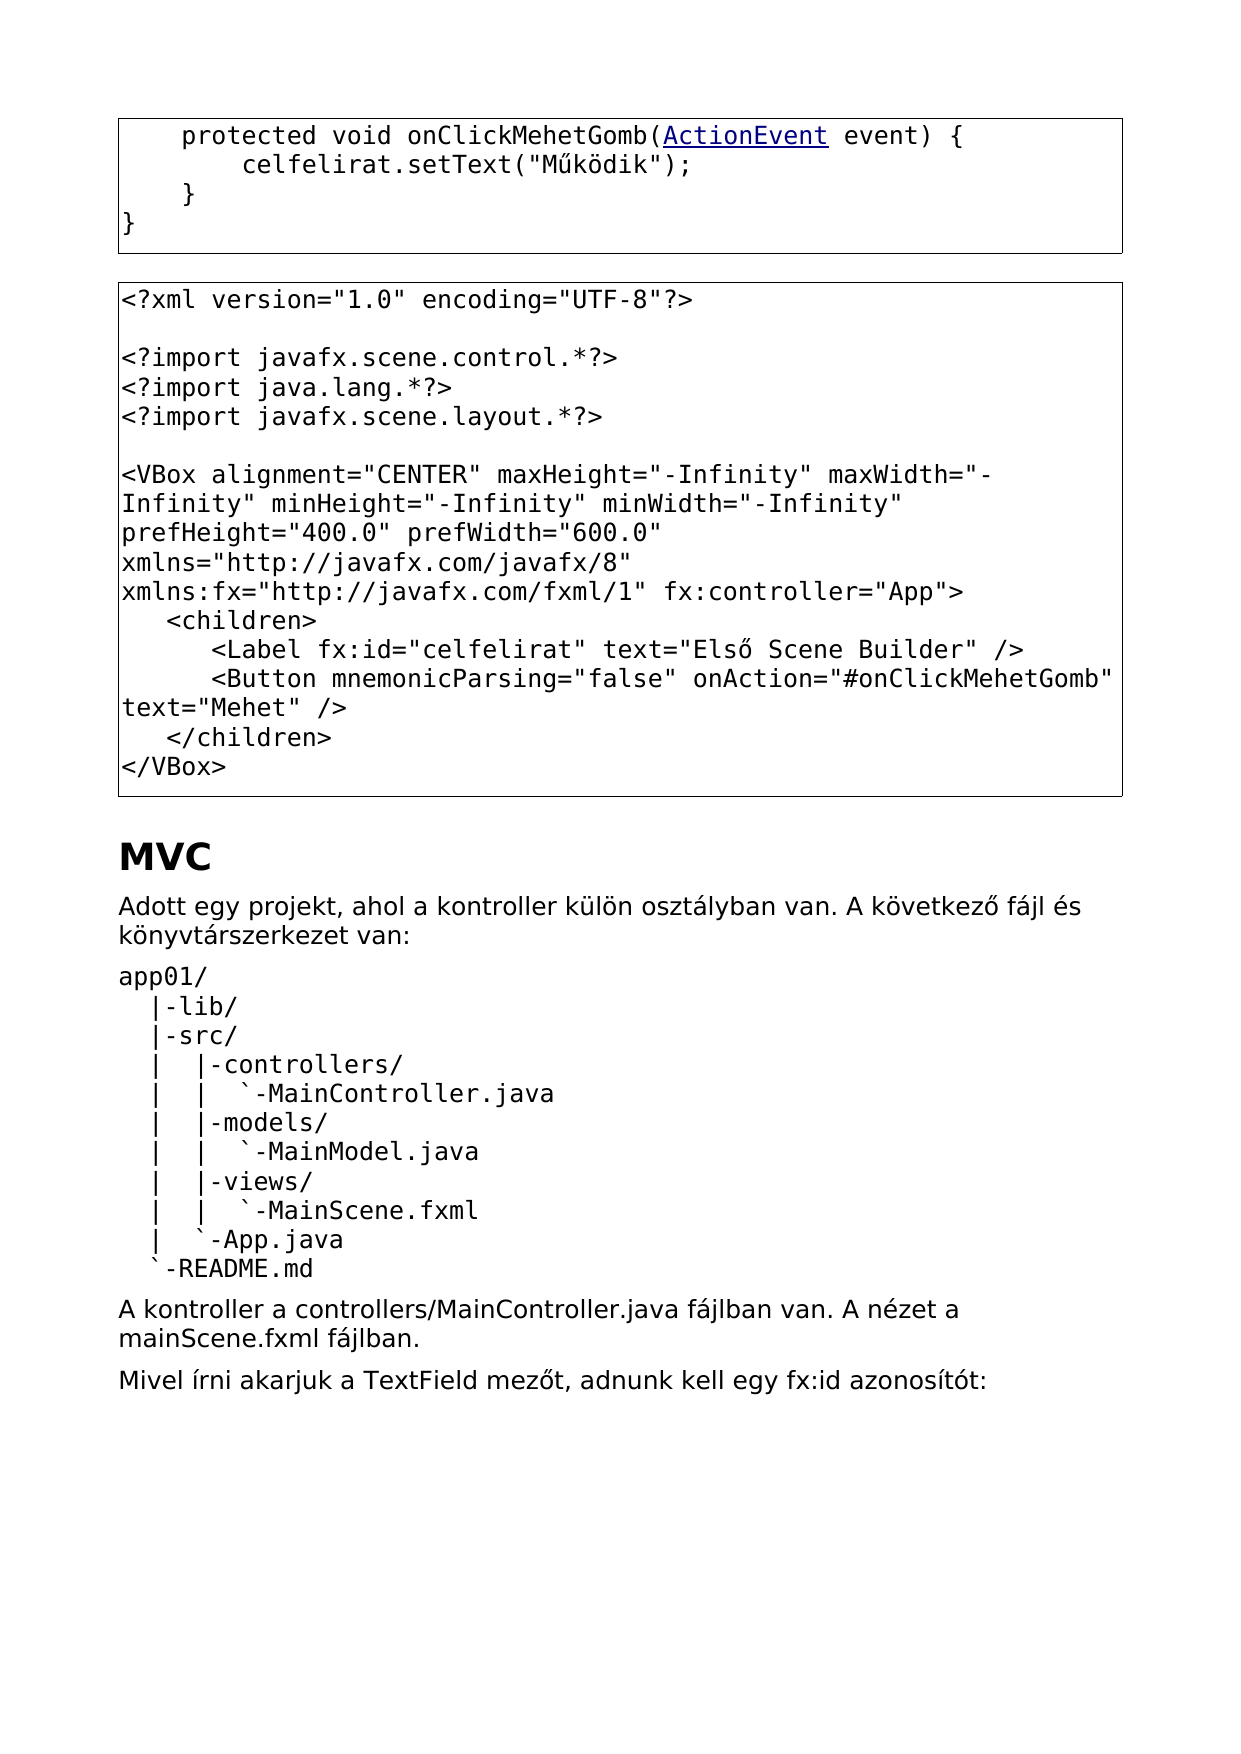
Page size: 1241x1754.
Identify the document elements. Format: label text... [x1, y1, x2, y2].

table_header protected void onClickMehetGomb(ActionEvent event) { celfelirat.setText("Működik"); } } [119, 119, 1122, 252]
text Mivel írni akarjuk a TextField mezőt, adnunk kell egy fx:id azonosítót: [118, 1366, 1122, 1395]
text A kontroller a controllers/MainController.java fájlban van. A nézet a mainScene.fxml fájlban. [118, 1295, 1122, 1353]
table_header <?xml version="1.0" encoding="UTF-8"?> <?import javafx.scene.control.*?> <?import java.lang.*?> <?import javafx.scene.layout.*?> <VBox alignment="CENTER" maxHeight="-Infinity" maxWidth="-Infinity" minHeight="-Infinity" minWidth="-Infinity" prefHeight="400.0" prefWidth="600.0" xmlns="http://javafx.com/javafx/8" xmlns:fx="http://javafx.com/fxml/1" fx:controller="App"> <children> <Label fx:id="celfelirat" text="Első Scene Builder" /> <Button mnemonicParsing="false" onAction="#onClickMehetGomb" text="Mehet" /> </children> </VBox> [119, 283, 1122, 796]
subtitle MVC [118, 836, 1122, 879]
text app01/ |-lib/ |-src/ | |-controllers/ | | `-MainController.java | |-models/ | | `-MainModel.java | |-views/ | | `-MainScene.fxml | `-App.java `-README.md [118, 963, 1122, 1283]
text Adott egy projekt, ahol a kontroller külön osztályban van. A következő fájl és könyvtárszerkezet van: [118, 892, 1122, 950]
